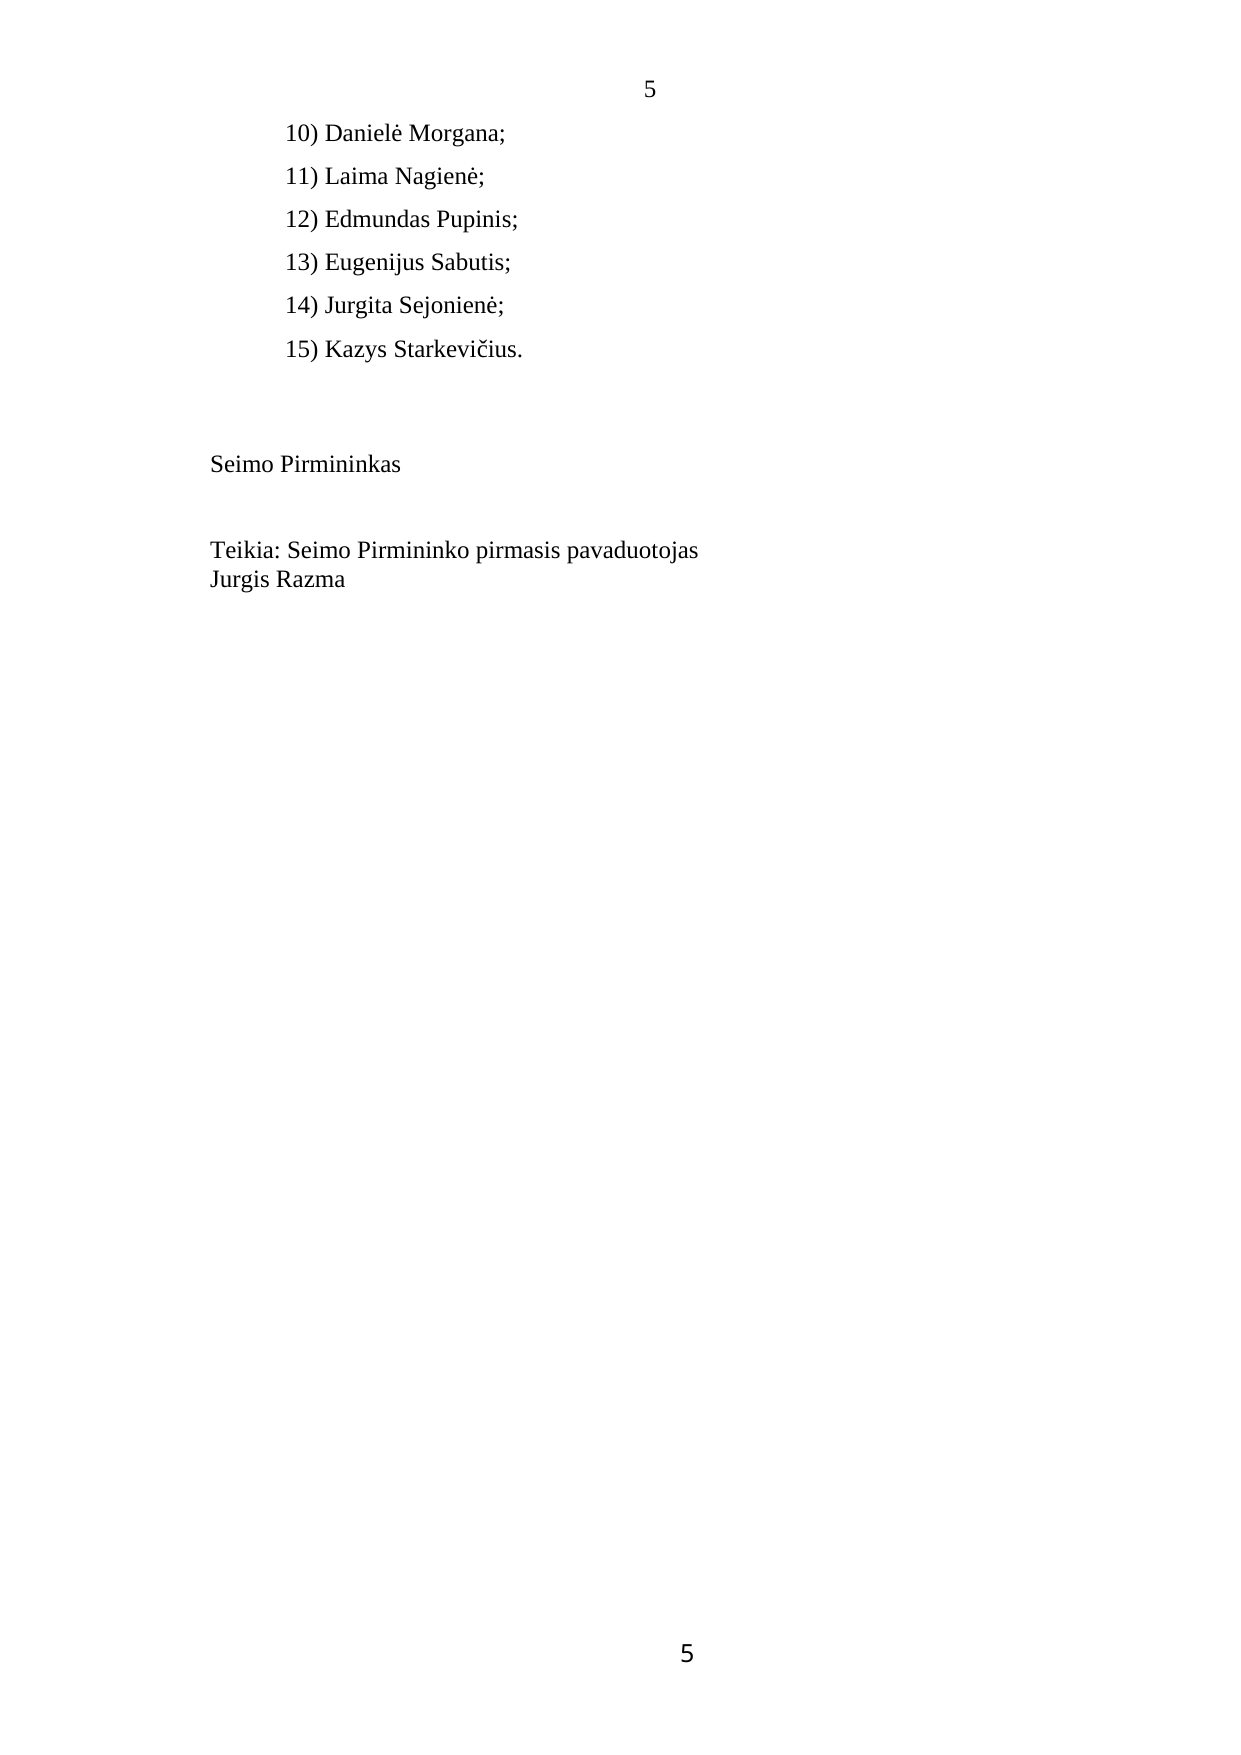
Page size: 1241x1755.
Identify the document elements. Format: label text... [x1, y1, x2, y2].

text 10) Danielė Morgana; [210, 118, 1120, 147]
text 13) Eugenijus Sabutis; [210, 247, 1120, 276]
text 14) Jurgita Sejonienė; [210, 291, 1120, 319]
text Jurgis Razma [210, 564, 1120, 592]
text Teikia: Seimo Pirmininko pirmasis pavaduotojas [210, 535, 1120, 564]
text 11) Laima Nagienė; [210, 161, 1120, 190]
text Seimo Pirmininkas [210, 449, 1120, 477]
text 15) Kazys Starkevičius. [210, 334, 1120, 362]
text 12) Edmundas Pupinis; [210, 204, 1120, 233]
